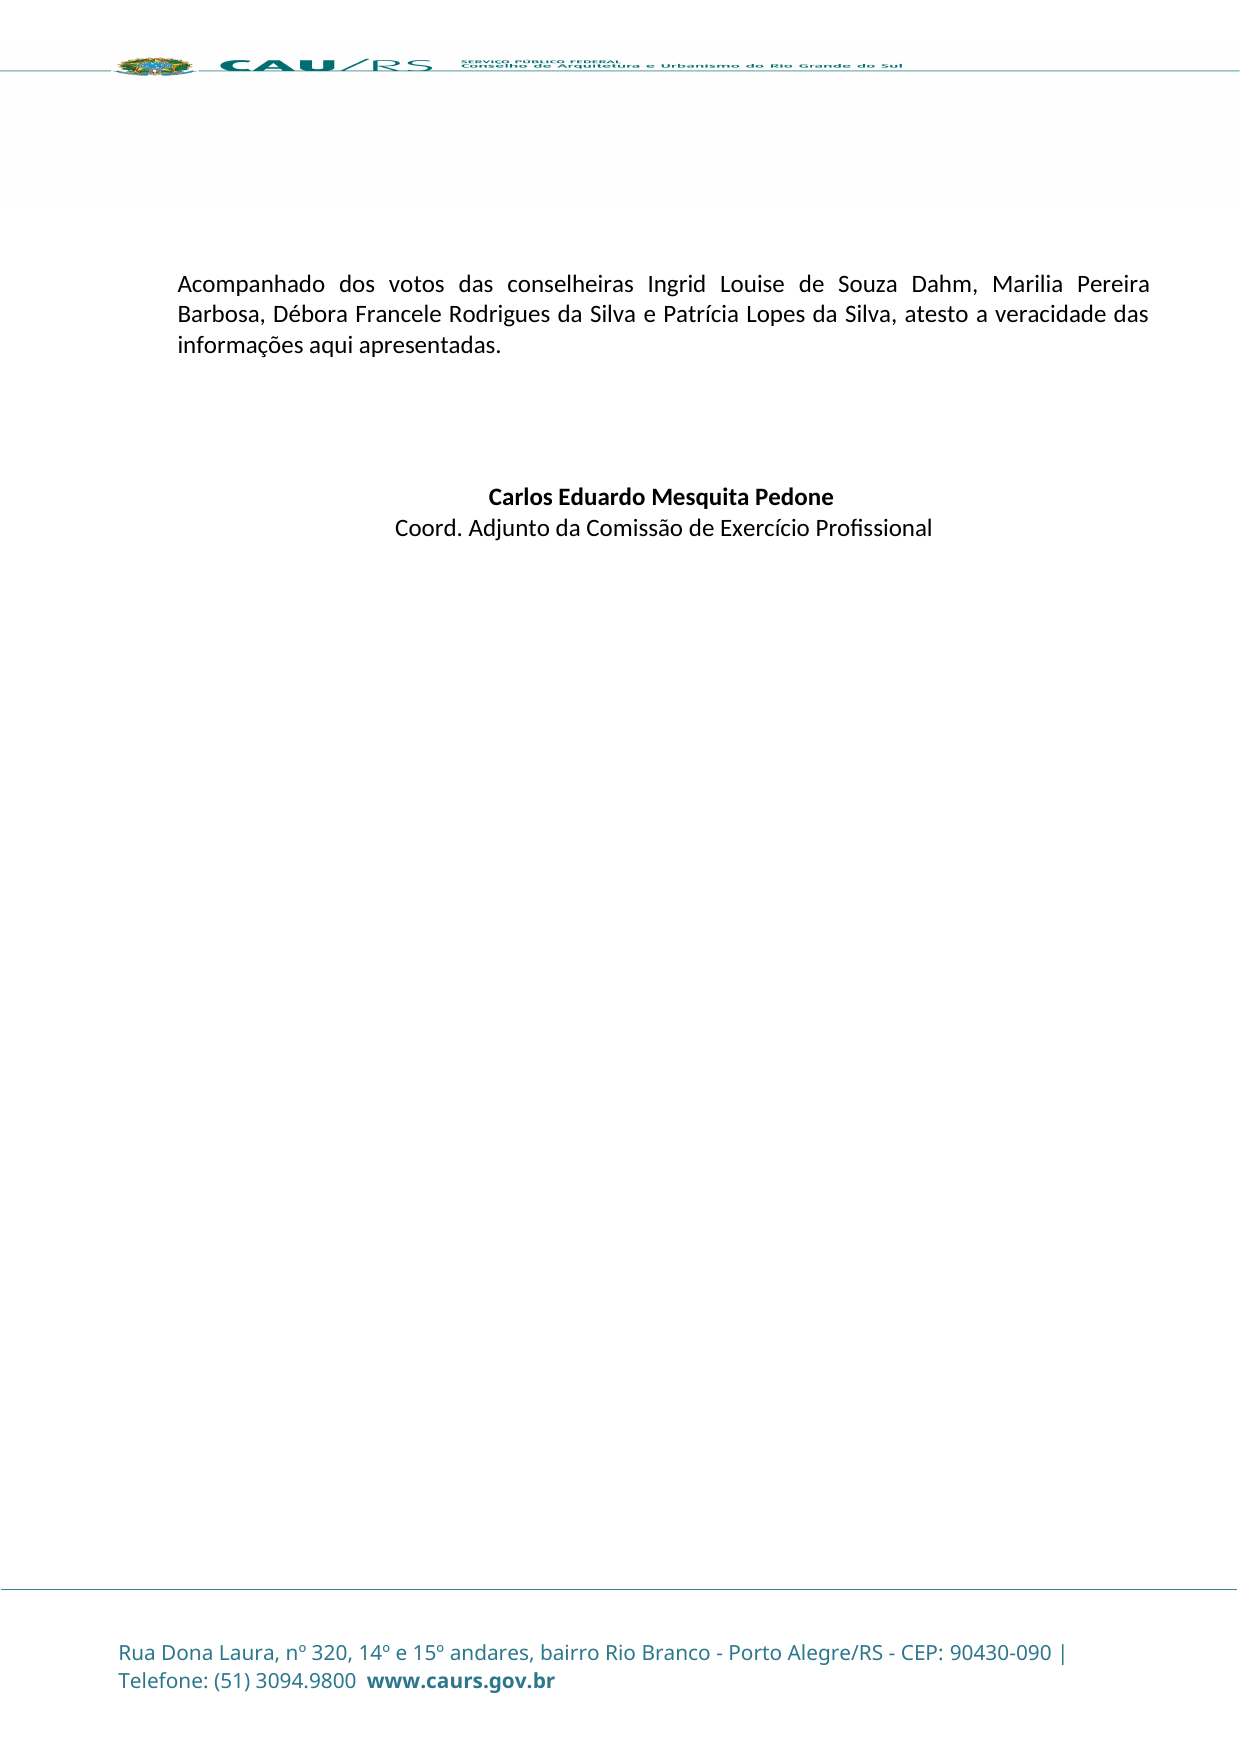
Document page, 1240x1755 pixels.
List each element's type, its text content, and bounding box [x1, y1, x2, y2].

text Coord. Adjunto da Comissão de Exercício Profissional [177, 512, 1151, 542]
text Acompanhado dos votos das conselheiras Ingrid Louise de Souza Dahm, Marilia Pereira Barbosa, Débora Francele Rodrigues da Silva e Patrícia Lopes da Silva, atesto a veracidade das informações aqui apresentadas. [177, 268, 1151, 359]
text Carlos Eduardo Mesquita Pedone [177, 481, 1151, 512]
